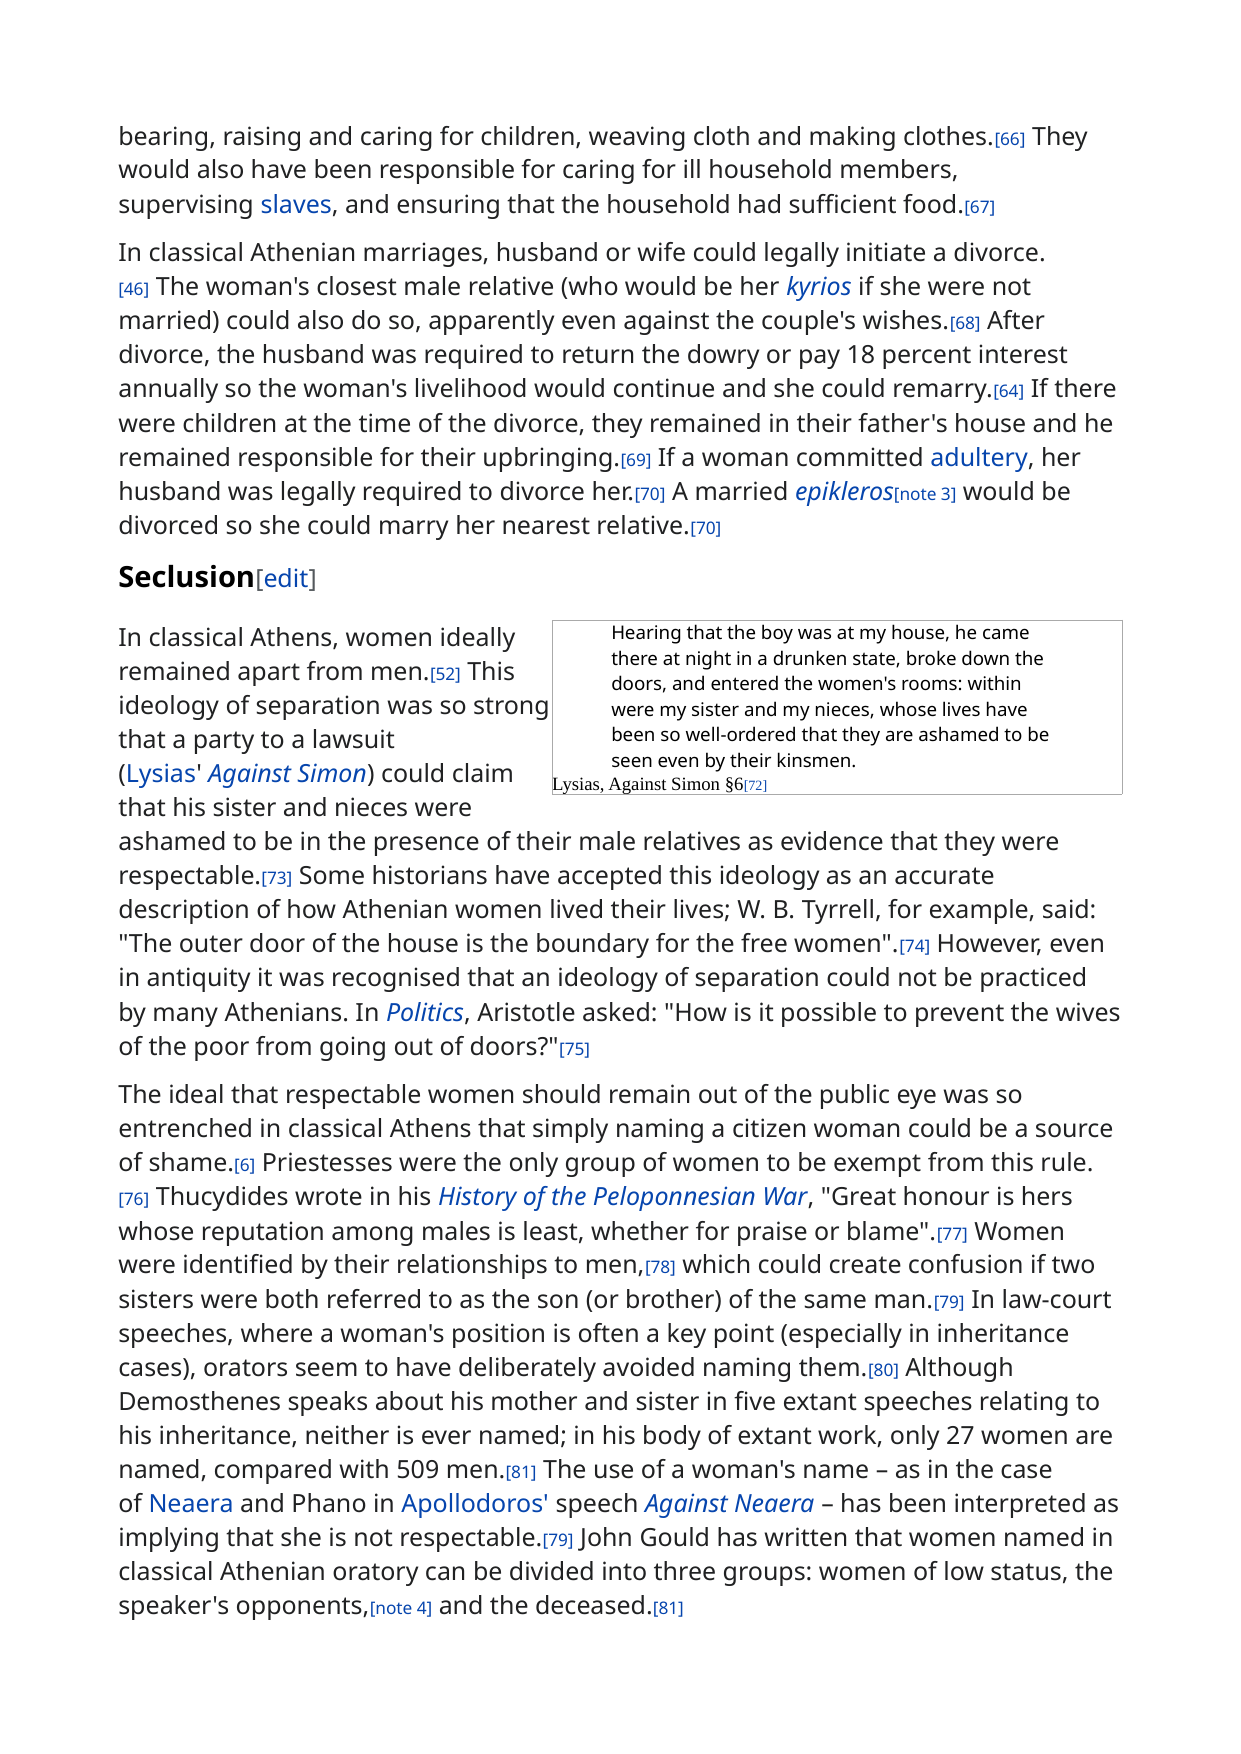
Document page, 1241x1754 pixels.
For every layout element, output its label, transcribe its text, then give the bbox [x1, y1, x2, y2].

text Lysias, Against Simon §6[72] [553, 773, 1122, 794]
text In classical Athens, women ideally remained apart from men.[52] This ideology of separation was so strong that a party to a lawsuit (Lysias' Against Simon) could claim that his sister and nieces were ashamed to be in the presence of their male relatives as evidence that they were respectable.[73] Some historians have accepted this ideology as an accurate description of how Athenian women lived their lives; W. B. Tyrrell, for example, said: "The outer door of the house is the boundary for the free women".[74] However, even in antiquity it was recognised that an ideology of separation could not be practiced by many Athenians. In Politics, Aristotle asked: "How is it possible to prevent the wives of the poor from going out of doors?"[75] [118, 619, 1122, 1062]
text bearing, raising and caring for children, weaving cloth and making clothes.[66] They would also have been responsible for caring for ill household members, supervising slaves, and ensuring that the household had sufficient food.[67] [118, 118, 1122, 220]
text Hearing that the boy was at my house, he came there at night in a drunken state, broke down the doors, and entered the women's rooms: within were my sister and my nieces, whose lives have been so well-ordered that they are ashamed to be seen even by their kinsmen. [611, 621, 1063, 773]
text In classical Athenian marriages, husband or wife could legally initiate a divorce.[46] The woman's closest male relative (who would be her kyrios if she were not married) could also do so, apparently even against the couple's wishes.[68] After divorce, the husband was required to return the dowry or pay 18 percent interest annually so the woman's livelihood would continue and she could remarry.[64] If there were children at the time of the divorce, they remained in their father's house and he remained responsible for their upbringing.[69] If a woman committed adultery, her husband was legally required to divorce her.[70] A married epikleros[note 3] would be divorced so she could marry her nearest relative.[70] [118, 235, 1122, 541]
text The ideal that respectable women should remain out of the public eye was so entrenched in classical Athens that simply naming a citizen woman could be a source of shame.[6] Priestesses were the only group of women to be exempt from this rule.[76] Thucydides wrote in his History of the Peloponnesian War, "Great honour is hers whose reputation among males is least, whether for praise or blame".[77] Women were identified by their relationships to men,[78] which could create confusion if two sisters were both referred to as the son (or brother) of the same man.[79] In law-court speeches, where a woman's position is often a key point (especially in inheritance cases), orators seem to have deliberately avoided naming them.[80] Although Demosthenes speaks about his mother and sister in five extant speeches relating to his inheritance, neither is ever named; in his body of extant work, only 27 women are named, compared with 509 men.[81] The use of a woman's name – as in the case of Neaera and Phano in Apollodoros' speech Against Neaera – has been interpreted as implying that she is not respectable.[79] John Gould has written that women named in classical Athenian oratory can be divided into three groups: women of low status, the speaker's opponents,[note 4] and the deceased.[81] [118, 1077, 1122, 1622]
subtitle Seclusion[edit] [118, 556, 1122, 596]
